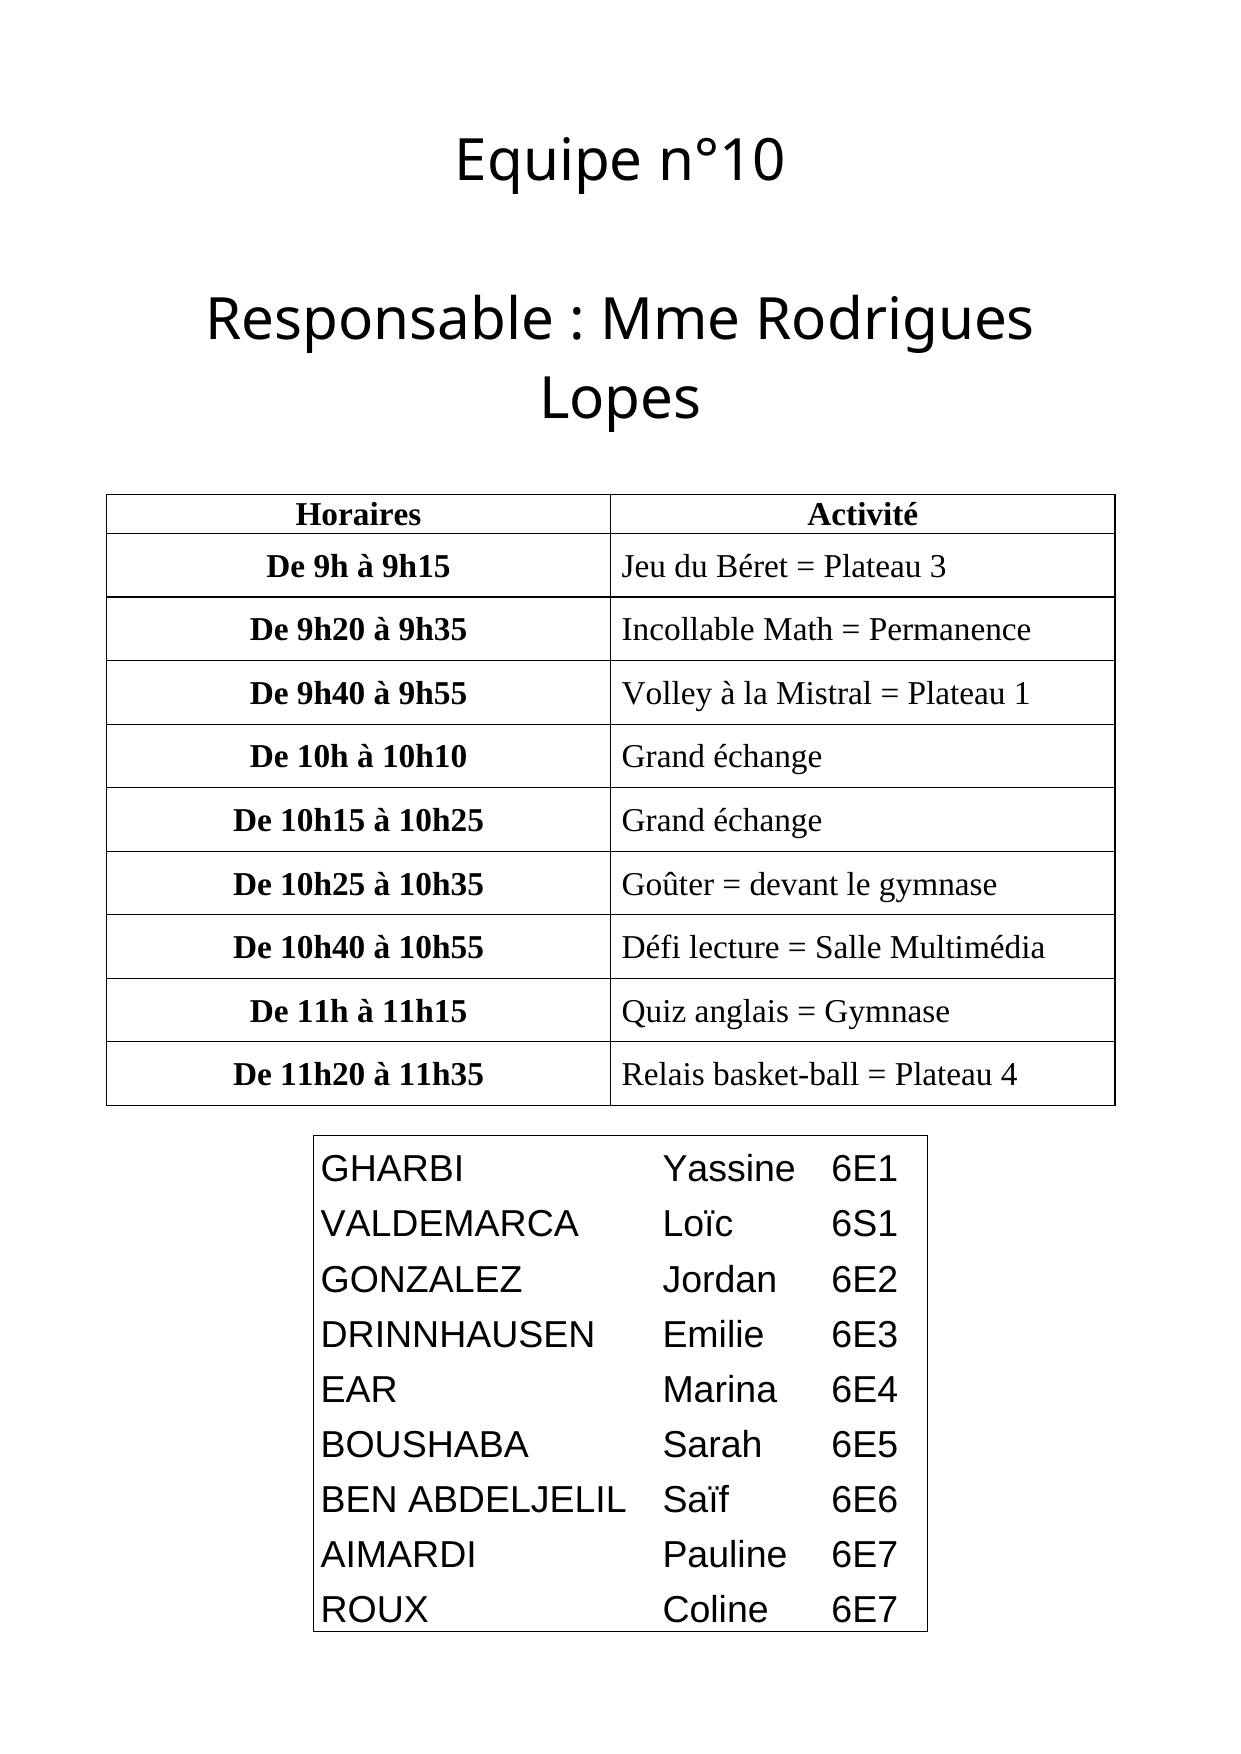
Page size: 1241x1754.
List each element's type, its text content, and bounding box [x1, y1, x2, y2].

table_cell Loïc [655, 1190, 824, 1245]
table_cell Emilie [655, 1300, 824, 1355]
table_cell 6E3 [824, 1300, 927, 1355]
table_cell Grand échange [611, 725, 1114, 787]
text Responsable : Mme Rodrigues Lopes [118, 277, 1122, 436]
table_cell Marina [655, 1355, 824, 1410]
table_cell De 10h15 à 10h25 [107, 788, 610, 851]
table_cell 6E4 [824, 1355, 927, 1410]
table_cell Quiz anglais = Gymnase [611, 979, 1114, 1041]
table_cell AIMARDI [314, 1520, 655, 1575]
table_cell De 11h20 à 11h35 [107, 1042, 610, 1105]
table_cell Coline [655, 1575, 824, 1631]
table_cell Grand échange [611, 788, 1114, 851]
table_cell Jordan [655, 1245, 824, 1300]
table_cell Jeu du Béret = Plateau 3 [611, 534, 1114, 596]
text Equipe n°10 [118, 118, 1122, 198]
table_cell 6S1 [824, 1190, 927, 1245]
table_cell VALDEMARCA [314, 1190, 655, 1245]
table_cell Pauline [655, 1520, 824, 1575]
table_cell BEN ABDELJELIL [314, 1465, 655, 1520]
table_cell De 11h à 11h15 [107, 979, 610, 1041]
table_cell Relais basket-ball = Plateau 4 [611, 1042, 1114, 1105]
table_cell Sarah [655, 1410, 824, 1465]
table_cell Goûter = devant le gymnase [611, 852, 1114, 914]
table_cell De 10h à 10h10 [107, 725, 610, 787]
table_cell De 10h25 à 10h35 [107, 852, 610, 914]
table_cell 6E6 [824, 1465, 927, 1520]
table_cell De 10h40 à 10h55 [107, 915, 610, 978]
table_cell DRINNHAUSEN [314, 1300, 655, 1355]
table_cell EAR [314, 1355, 655, 1410]
table_cell Défi lecture = Salle Multimédia [611, 915, 1114, 978]
table_cell De 9h à 9h15 [107, 534, 610, 596]
table_cell Volley à la Mistral = Plateau 1 [611, 661, 1114, 723]
table_cell 6E7 [824, 1575, 927, 1631]
table_cell ROUX [314, 1575, 655, 1631]
table_header GHARBI [314, 1136, 655, 1190]
table_cell GONZALEZ [314, 1245, 655, 1300]
table_header Activité [611, 495, 1114, 533]
table_cell BOUSHABA [314, 1410, 655, 1465]
table_cell 6E5 [824, 1410, 927, 1465]
table_header Yassine [655, 1136, 824, 1190]
table_cell 6E2 [824, 1245, 927, 1300]
table_cell De 9h40 à 9h55 [107, 661, 610, 723]
table_header Horaires [107, 495, 610, 533]
table_cell 6E7 [824, 1520, 927, 1575]
table_header 6E1 [824, 1136, 927, 1190]
table_cell De 9h20 à 9h35 [107, 598, 610, 660]
table_cell Incollable Math = Permanence [611, 598, 1114, 660]
table_cell Saïf [655, 1465, 824, 1520]
